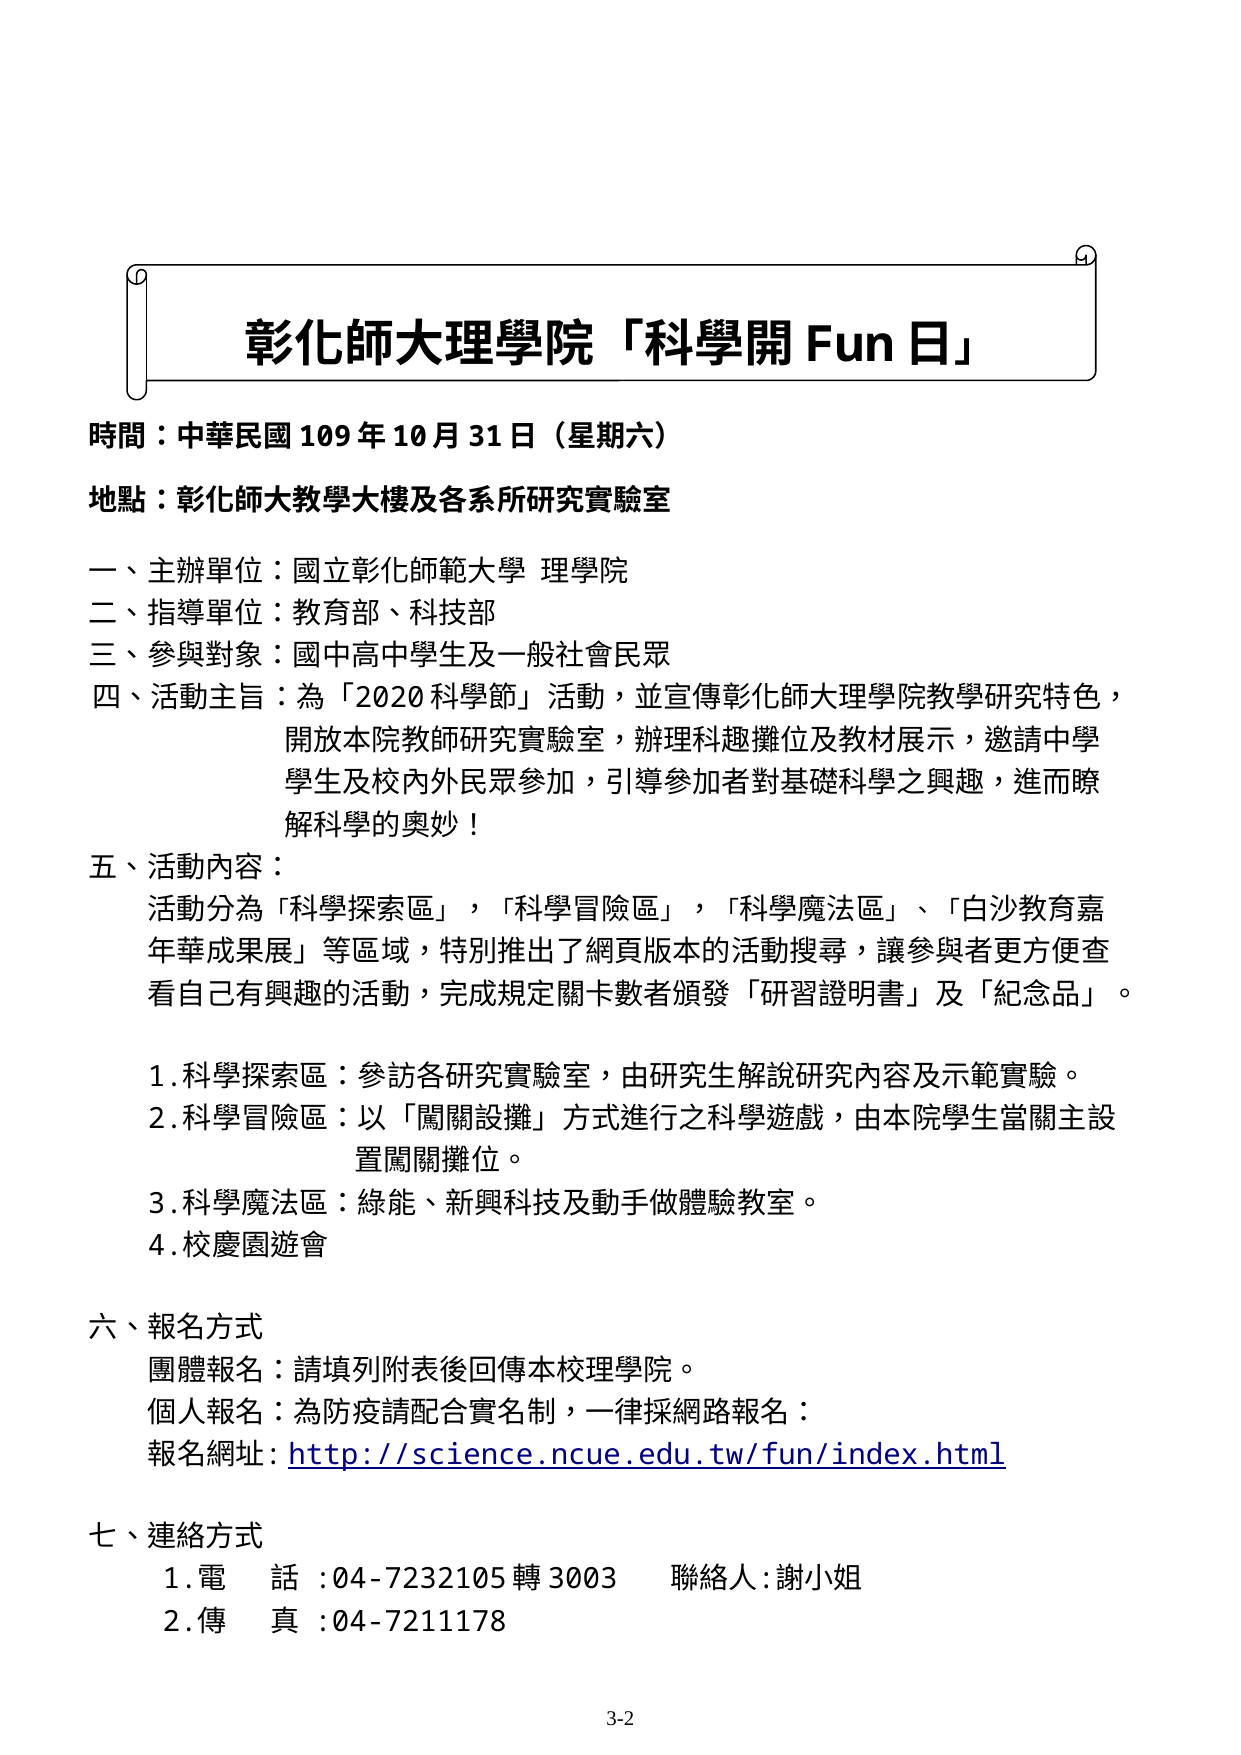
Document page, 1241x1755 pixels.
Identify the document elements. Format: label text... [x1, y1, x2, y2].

text 個人報名：為防疫請配合實名制，一律採網路報名： [148, 1388, 1122, 1431]
text 活動分為「科學探索區」，「科學冒險區」，「科學魔法區」、「白沙教育嘉年華成果展」等區域，特別推出了網頁版本的活動搜尋，讓參與者更方便查看自己有興趣的活動，完成規定關卡數者頒發「研習證明書」及「紀念品」。 [147, 886, 1122, 1012]
text 二、指導單位：教育部、科技部 [88, 589, 1122, 632]
text [118, 303, 126, 376]
text 1.電 話 :04-7232105轉3003 聯絡人:謝小姐 [118, 1555, 1122, 1597]
text 地點：彰化師大教學大樓及各系所研究實驗室 [88, 476, 1122, 518]
text [1096, 303, 1122, 376]
text 三、參與對象：國中高中學生及一般社會民眾 [88, 632, 1122, 674]
text 團體報名：請填列附表後回傳本校理學院。 [148, 1346, 1122, 1388]
text 六、報名方式 [89, 1304, 1122, 1346]
text 4.校慶園遊會 [148, 1222, 1122, 1264]
text 彰化師大理學院「科學開Fun日」 [147, 303, 1094, 376]
text 五、活動內容： [88, 843, 1122, 886]
text 一、主辦單位：國立彰化師範大學 理學院 [88, 547, 1122, 589]
text [128, 303, 146, 376]
text 2.科學冒險區：以「闖關設攤」方式進行之科學遊戲，由本院學生當關主設置闖關攤位。 [148, 1094, 1122, 1179]
text 3.科學魔法區：綠能、新興科技及動手做體驗教室。 [148, 1179, 1122, 1222]
text 四、活動主旨：為「2020科學節」活動，並宣傳彰化師大理學院教學研究特色，開放本院教師研究實驗室，辦理科趣攤位及教材展示，邀請中學學生及校內外民眾參加，引導參加者對基礎科學之興趣，進而瞭解科學的奧妙！ [92, 674, 1122, 843]
text 報名網址: http://science.ncue.edu.tw/fun/index.html [148, 1431, 1122, 1473]
text 時間：中華民國109年10月31日（星期六） [88, 413, 1122, 455]
text 2.傳 真 :04-7211178 [118, 1597, 1122, 1640]
text 七、連絡方式 [89, 1513, 1122, 1555]
text 1.科學探索區：參訪各研究實驗室，由研究生解說研究內容及示範實驗。 [148, 1052, 1122, 1094]
